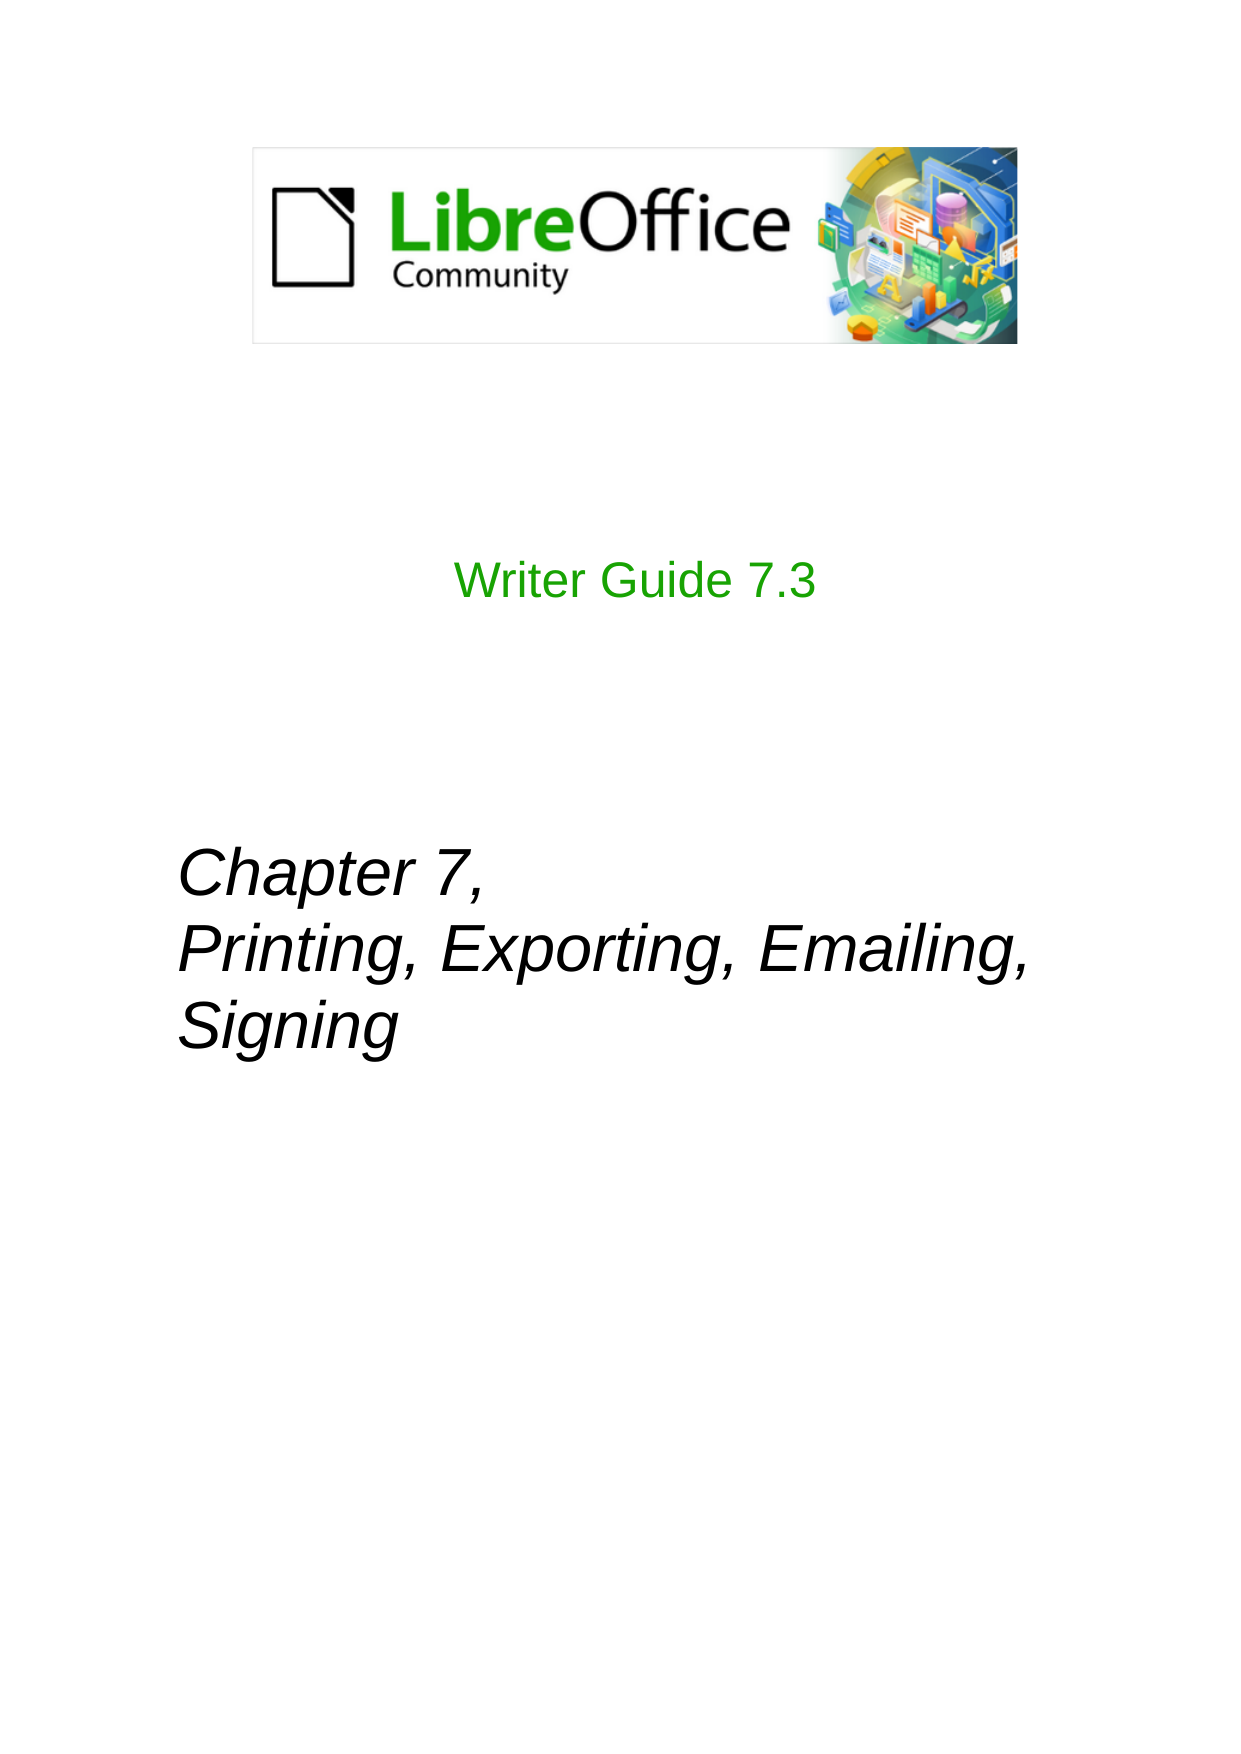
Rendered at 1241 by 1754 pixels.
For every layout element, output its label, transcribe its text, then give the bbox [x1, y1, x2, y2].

title Chapter 7, Printing, Exporting, Emailing, Signing [177, 833, 1093, 1063]
picture [252, 147, 1018, 344]
text Writer Guide 7.3 [177, 550, 1093, 608]
